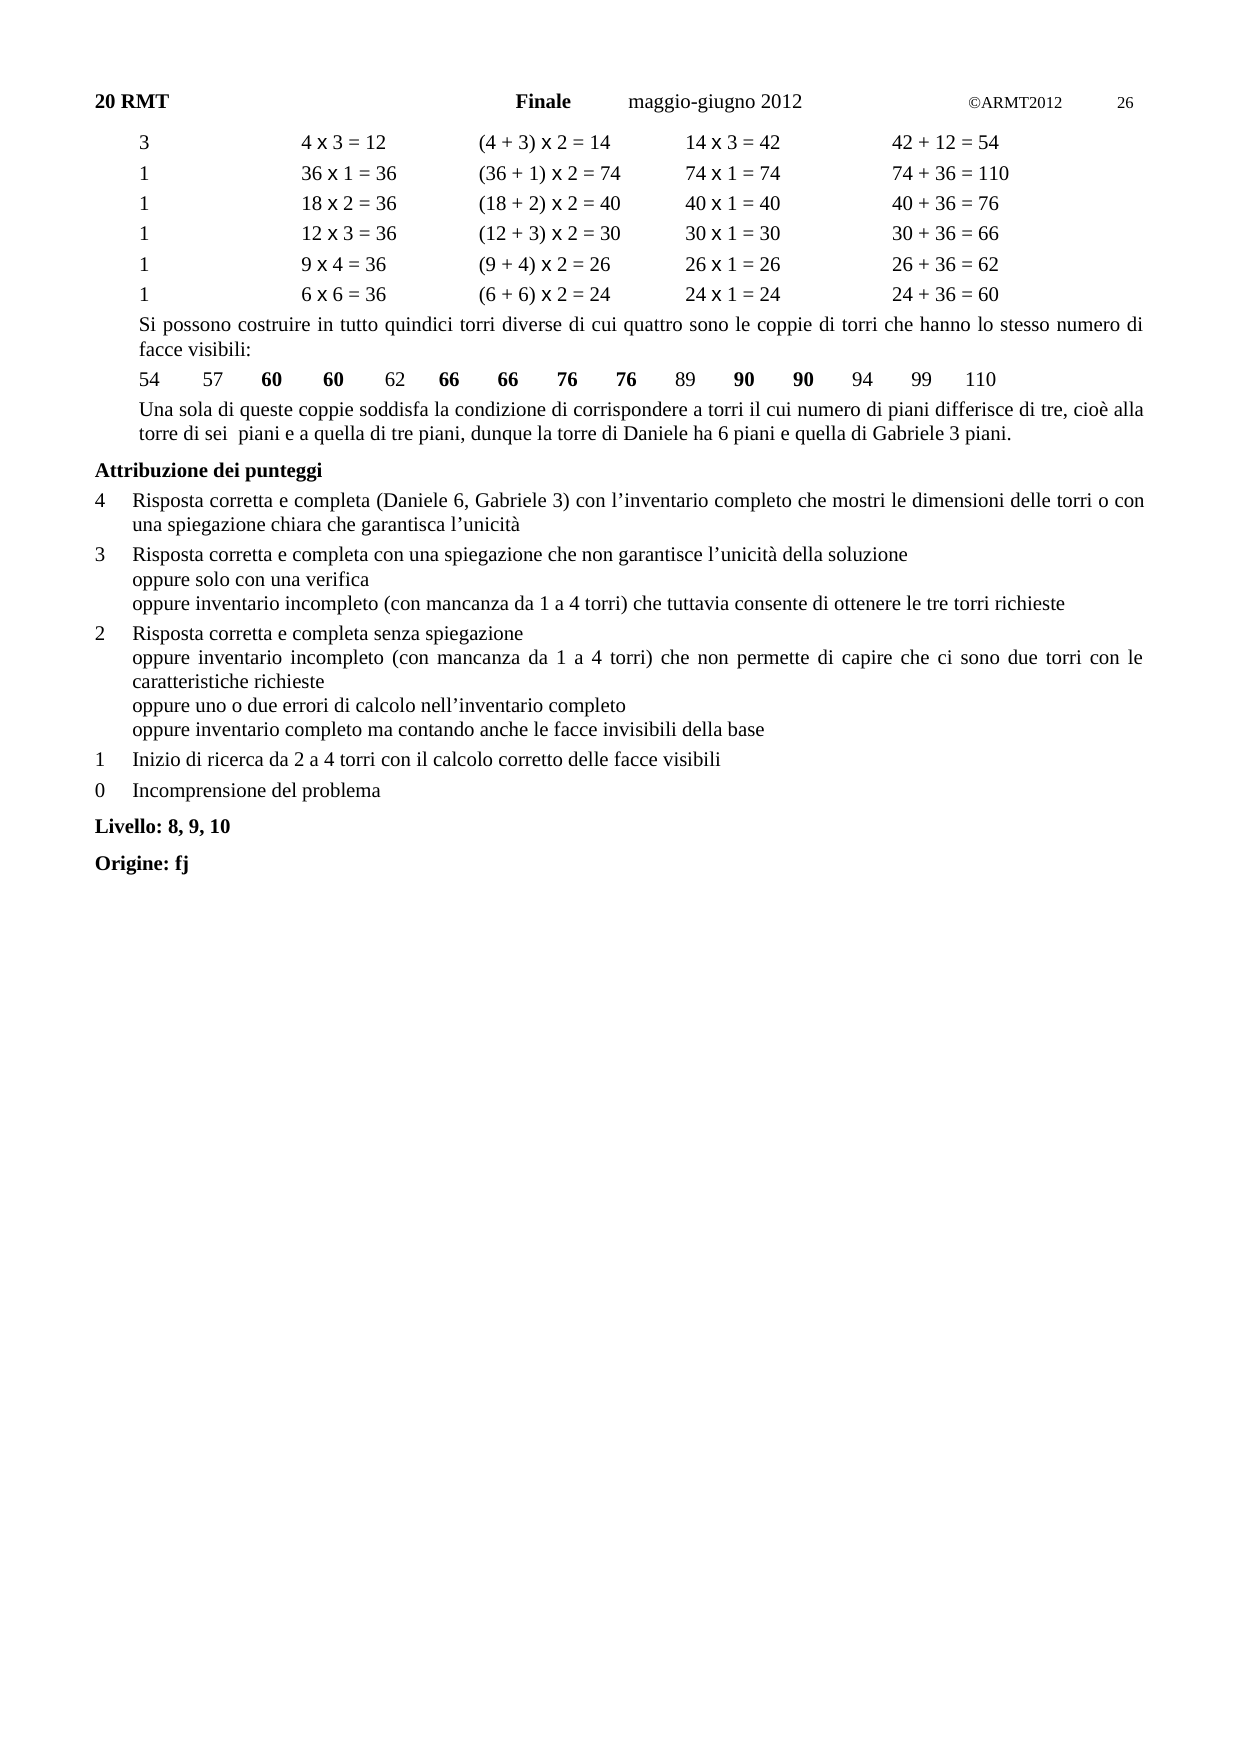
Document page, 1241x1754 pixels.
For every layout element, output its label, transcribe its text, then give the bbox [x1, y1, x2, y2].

text 1 Inizio di ricerca da 2 a 4 torri con il calcolo corretto delle facce visibili [94, 747, 1146, 771]
text 1 9 x 4 = 36 (9 + 4) x 2 = 26 26 x 1 = 26 26 + 36 = 62 [94, 252, 1146, 276]
text 3 4 x 3 = 12 (4 + 3) x 2 = 14 14 x 3 = 42 42 + 12 = 54 [94, 130, 1146, 154]
text oppure solo con una verifica [94, 566, 1146, 591]
text 2 Risposta corretta e completa senza spiegazione [94, 621, 1146, 645]
text 1 18 x 2 = 36 (18 + 2) x 2 = 40 40 x 1 = 40 40 + 36 = 76 [94, 191, 1146, 215]
text oppure uno o due errori di calcolo nell’inventario completo [94, 693, 1146, 717]
text Livello: 8, 9, 10 [94, 814, 1146, 838]
text 4 Risposta corretta e completa (Daniele 6, Gabriele 3) con l’inventario completo che mostri le dimensioni delle torri o con una spiegazione chiara che garantisca l’unicità [94, 488, 1146, 536]
text oppure inventario incompleto (con mancanza da 1 a 4 torri) che tuttavia consente di ottenere le tre torri richieste [94, 591, 1146, 614]
text 54 57 60 60 62 66 66 76 76 89 90 90 94 99 110 [139, 367, 1146, 391]
text oppure inventario completo ma contando anche le facce invisibili della base [94, 717, 1146, 741]
text Una sola di queste coppie soddisfa la condizione di corrispondere a torri il cui numero di piani differisce di tre, cioè alla torre di sei piani e a quella di tre piani, dunque la torre di Daniele ha 6 piani e quella di Gabriele 3 piani. [94, 397, 1146, 445]
text oppure inventario incompleto (con mancanza da 1 a 4 torri) che non permette di capire che ci sono due torri con le caratteristiche richieste [94, 645, 1146, 693]
text Si possono costruire in tutto quindici torri diverse di cui quattro sono le coppie di torri che hanno lo stesso numero di facce visibili: [94, 312, 1146, 361]
text Origine: fj [94, 851, 1146, 875]
text 1 12 x 3 = 36 (12 + 3) x 2 = 30 30 x 1 = 30 30 + 36 = 66 [94, 221, 1146, 245]
text 3 Risposta corretta e completa con una spiegazione che non garantisce l’unicità della soluzione [94, 542, 1146, 566]
text 0 Incomprensione del problema [94, 778, 1146, 802]
text Attribuzione dei punteggi [94, 458, 1146, 482]
text 1 36 x 1 = 36 (36 + 1) x 2 = 74 74 x 1 = 74 74 + 36 = 110 [94, 160, 1146, 184]
text 1 6 x 6 = 36 (6 + 6) x 2 = 24 24 x 1 = 24 24 + 36 = 60 [94, 282, 1146, 306]
